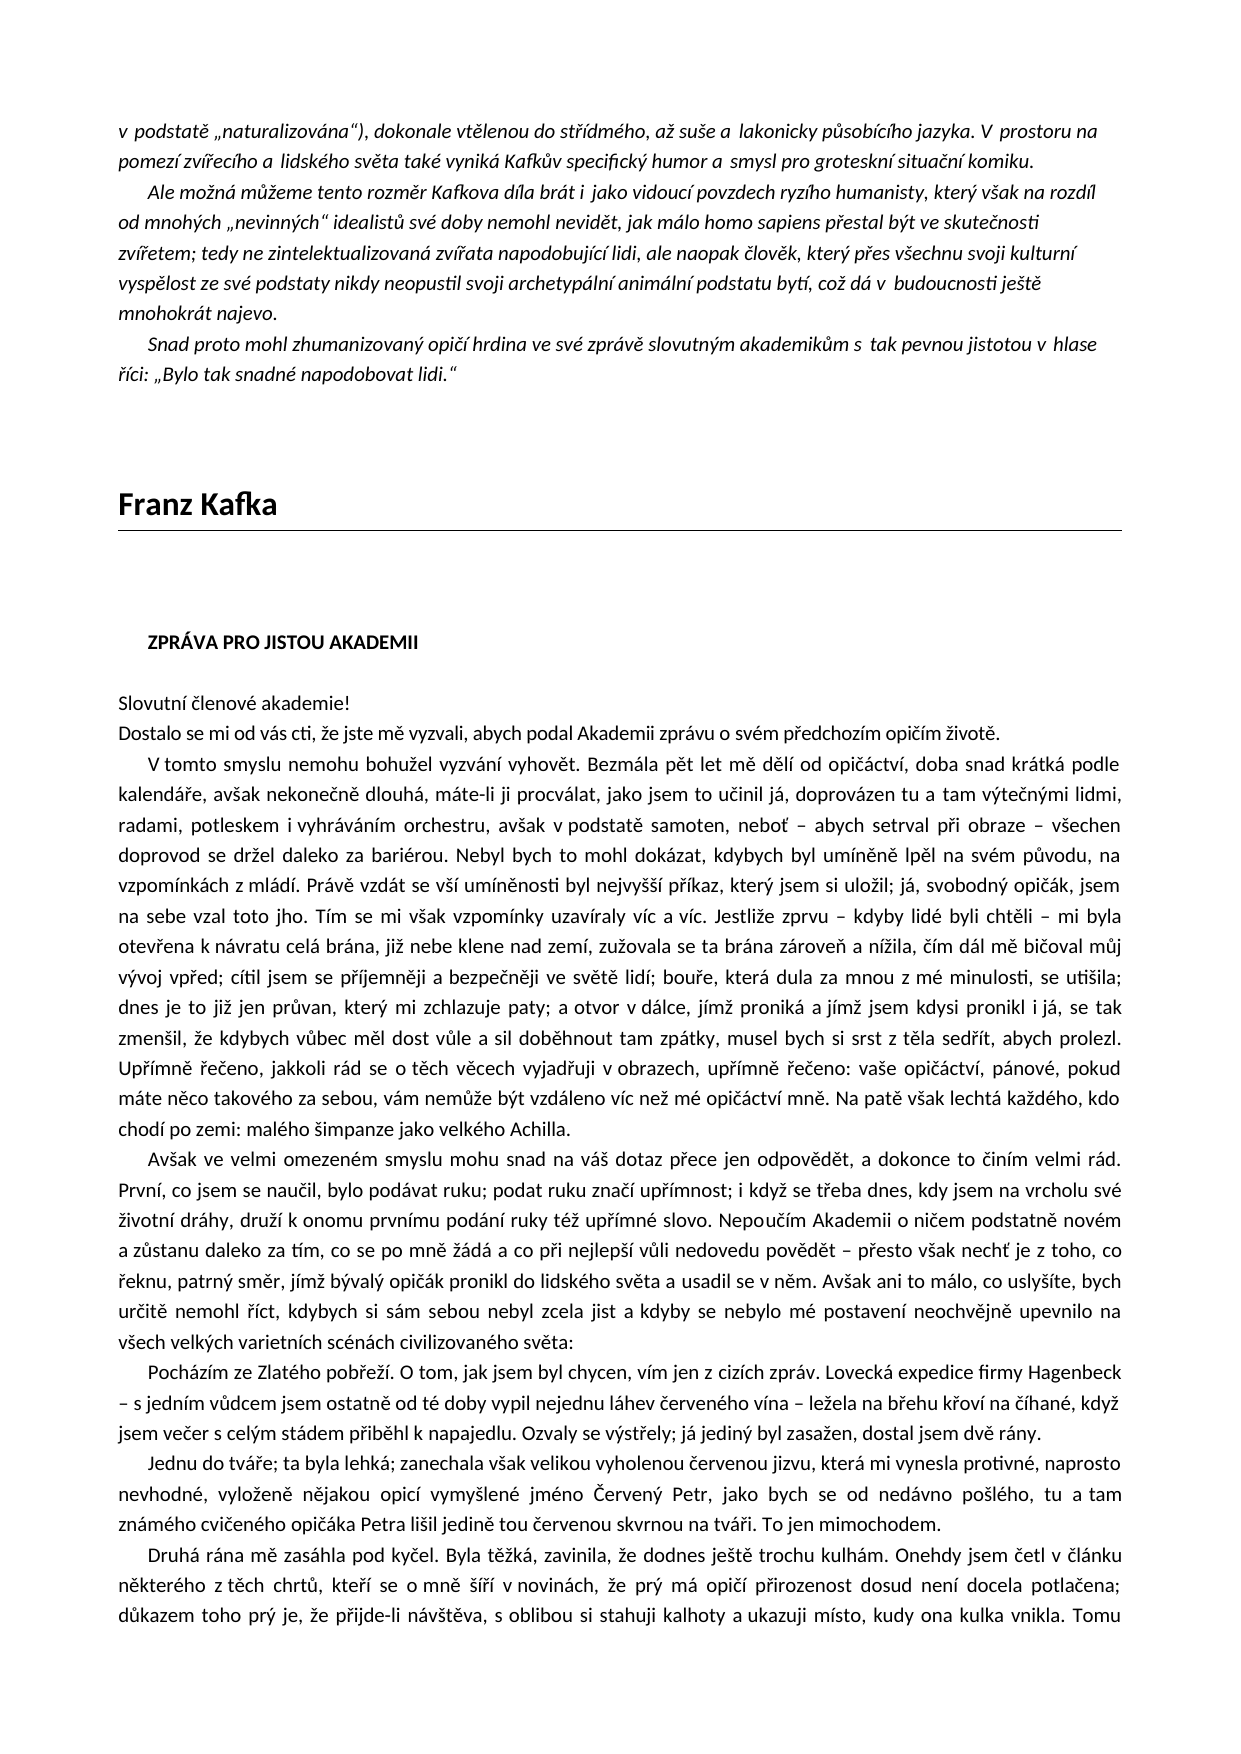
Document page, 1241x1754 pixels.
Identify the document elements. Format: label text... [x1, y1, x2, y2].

text Slovutní členové akademie! [118, 690, 1122, 716]
text Franz Kafka [118, 483, 1122, 530]
text ZPRÁVA PRO JISTOU AKADEMII [148, 629, 1122, 655]
text Avšak ve velmi omezeném smyslu mohu snad na váš dotaz přece jen odpovědět, a dokonce to činím velmi rád. První, co jsem se naučil, bylo podávat ruku; podat ruku značí upřímnost; i když se třeba dnes, kdy jsem na vrcholu své životní dráhy, druží k onomu prvnímu podání ruky též upřímné slovo. Nepo­učím Akademii o ničem podstatně novém a zůstanu daleko za tím, co se po mně žádá a co při nejlepší vůli nedovedu povědět – přesto však nechť je z toho, co řeknu, patrný směr, jímž bývalý opičák pronikl do lidského světa a usadil se v něm. Avšak ani to málo, co uslyšíte, bych určitě nemohl říct, kdybych si sám sebou nebyl zcela jist a kdyby se nebylo mé postavení neochvějně upevnilo na všech velkých varietních scénách civilizovaného světa: [118, 1146, 1122, 1354]
text v podstatě „naturalizována“), dokonale vtělenou do střídmého, až suše a lakonicky působícího jazyka. V prostoru na pomezí zvířecího a lidského světa také vyniká Kafkův specifický humor a smysl pro groteskní situační komiku. [118, 118, 1122, 174]
text Jednu do tváře; ta byla lehká; zanechala však velikou vyholenou červenou jizvu, která mi vynesla protivné, naprosto nevhodné, vyloženě nějakou opicí vymyšlené jméno Červený Petr, jako bych se od nedávno pošlého, tu a tam známého cvičeného opičáka Petra lišil jedině tou červenou skvrnou na tváři. To jen mimochodem. [118, 1451, 1122, 1537]
text Dostalo se mi od vás cti, že jste mě vyzvali, abych podal Akademii zprávu o svém předchozím opičím životě. [118, 721, 1122, 746]
text V tomto smyslu nemohu bohužel vyzvání vyhovět. Bezmála pět let mě dělí od opičáctví, doba snad krátká podle kalendáře, avšak nekonečně dlouhá, máte-li ji procválat, jako jsem to učinil já, doprovázen tu a tam výtečnými lidmi, radami, potleskem i vyhráváním orchestru, avšak v podstatě samoten, neboť – abych setrval při obraze – všechen doprovod se držel daleko za bariérou. Nebyl bych to mohl dokázat, kdybych byl umíněně lpěl na svém původu, na vzpomínkách z mládí. Právě vzdát se vší umíněnosti byl nejvyšší příkaz, který jsem si uložil; já, svobodný opičák, jsem na sebe vzal toto jho. Tím se mi však vzpomínky uzavíraly víc a víc. Jestliže zprvu – kdyby lidé byli chtěli – mi byla otevřena k návratu celá brána, již nebe klene nad zemí, zužovala se ta brána zároveň a nížila, čím dál mě bičoval můj vývoj vpřed; cítil jsem se příjemněji a bezpečněji ve světě lidí; bouře, která dula za mnou z mé minulosti, se utišila; dnes je to již jen průvan, který mi zchlazuje paty; a otvor v dálce, jímž proniká a jímž jsem kdysi pronikl i já, se tak zmenšil, že kdybych vůbec měl dost vůle a sil doběhnout tam zpátky, musel bych si srst z těla sedřít, abych prolezl. Upřímně řečeno, jakkoli rád se o těch věcech vyjadřuji v obrazech, upřímně řečeno: vaše opičáctví, pánové, pokud máte něco takového za sebou, vám nemůže být vzdáleno víc než mé opičáctví mně. Na patě však lechtá každého, kdo chodí po zemi: malého šimpanze jako velkého Achilla. [118, 751, 1122, 1141]
text Druhá rána mě zasáhla pod kyčel. Byla těžká, zavinila, že dodnes ještě trochu kulhám. Onehdy jsem četl v článku některého z těch chrtů, kteří se o mně šíří v novinách, že prý má opičí přirozenost dosud není docela potlačena; důkazem toho prý je, že přijde-li návštěva, s oblibou si stahuji kalhoty a ukazuji místo, kudy ona kulka vnikla. Tomu [118, 1542, 1122, 1628]
text Ale možná můžeme tento rozměr Kafkova díla brát i jako vidoucí povzdech ryzího humanisty, který však na rozdíl od mnohých „nevinných“ idealistů své doby nemohl nevidět, jak málo homo sapiens přestal být ve skutečnosti zvířetem; tedy ne zintelektualizovaná zvířata napodobující lidi, ale naopak člověk, který přes všechnu svoji kulturní vyspělost ze své podstaty nikdy neopustil svoji archetypální animální podstatu bytí, což dá v budoucnosti ještě mnohokrát najevo. [118, 179, 1122, 326]
text Pocházím ze Zlatého pobřeží. O tom, jak jsem byl chycen, vím jen z cizích zpráv. Lovecká expedice firmy Hagenbeck – s jedním vůdcem jsem ostatně od té doby vypil nejednu láhev červeného vína – ležela na břehu křoví na číhané, když jsem večer s celým stádem přiběhl k napajedlu. Ozvaly se výstřely; já jediný byl zasažen, dostal jsem dvě rány. [118, 1359, 1122, 1446]
text Snad proto mohl zhumanizovaný opičí hrdina ve své zprávě slovutným akademikům s tak pevnou jistotou v hlase říci: „Bylo tak snadné napodobovat lidi.“ [118, 331, 1122, 387]
